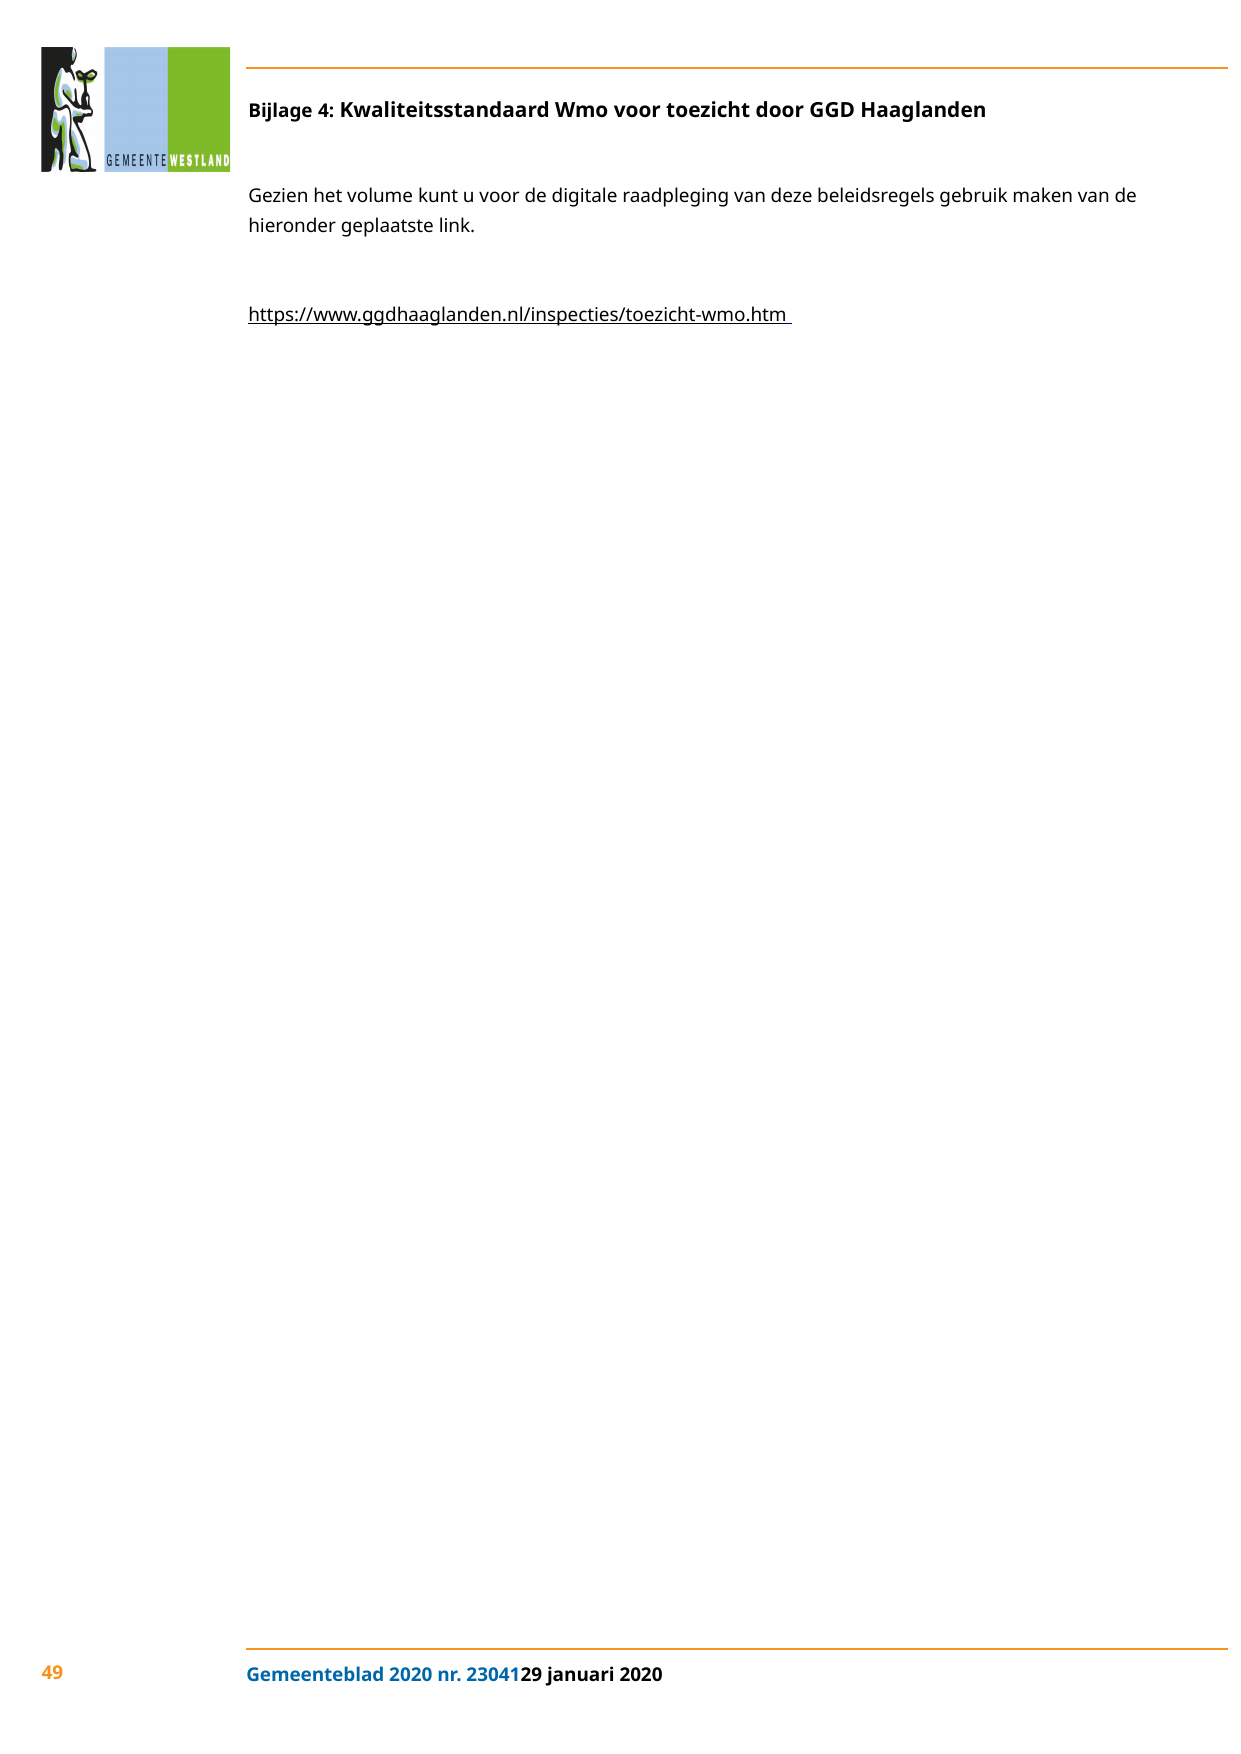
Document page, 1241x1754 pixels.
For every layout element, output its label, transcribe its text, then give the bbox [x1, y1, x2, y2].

text Bijlage 4: Kwaliteitsstandaard Wmo voor toezicht door GGD Haaglanden [248, 95, 1152, 123]
picture [41, 47, 231, 172]
text Gezien het volume kunt u voor de digitale raadpleging van deze beleidsregels gebruik maken van de hieronder geplaatste link. [248, 182, 1152, 238]
text https://www.ggdhaaglanden.nl/inspecties/toezicht-wmo.htm [248, 301, 1152, 327]
